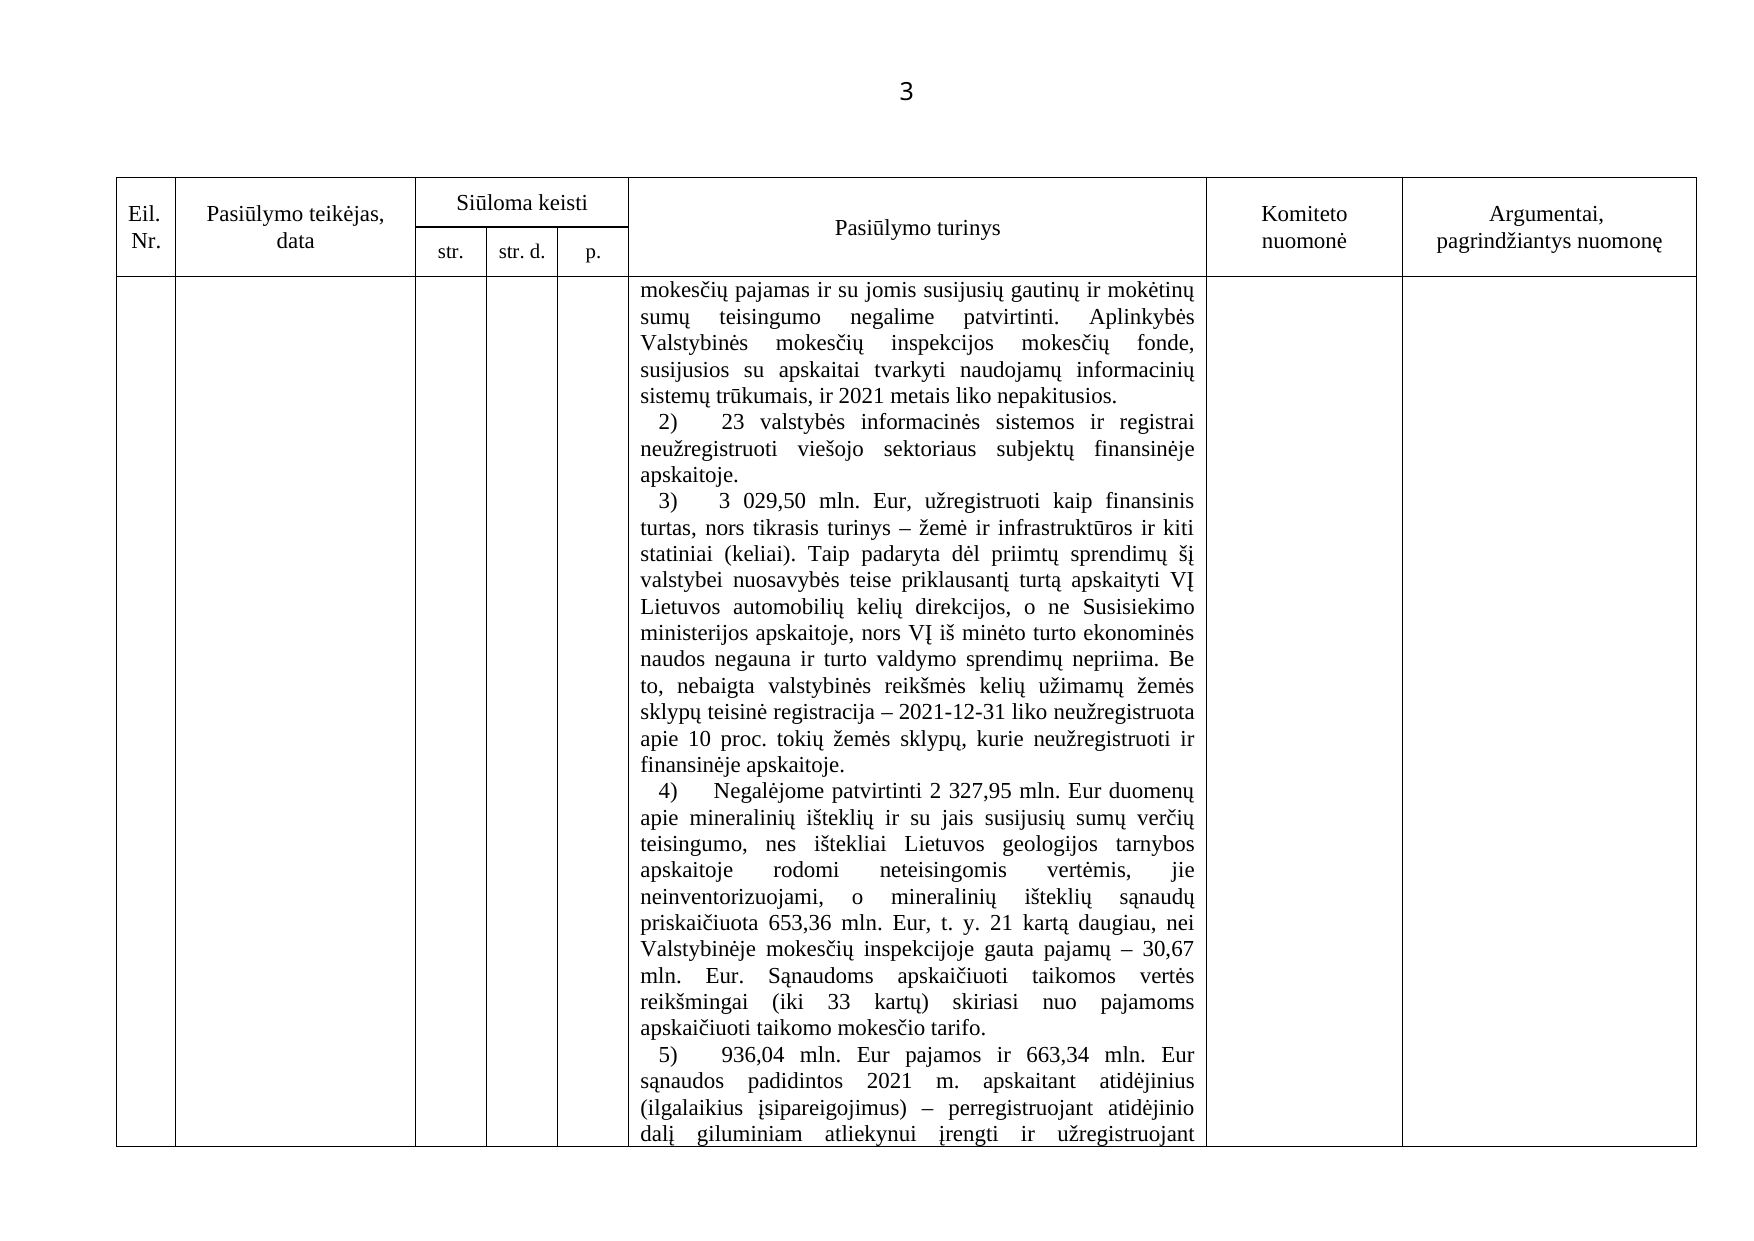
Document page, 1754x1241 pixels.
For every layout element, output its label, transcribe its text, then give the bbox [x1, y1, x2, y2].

table_cell [176, 277, 415, 1146]
table_cell [117, 277, 175, 1146]
table_header Komiteto nuomonė [1207, 178, 1402, 276]
table_header Siūloma keisti [416, 178, 628, 226]
table_cell str. [416, 228, 486, 276]
table_cell p. [558, 228, 628, 276]
table_header Pasiūlymo turinys [629, 178, 1206, 276]
table_header Eil. Nr. [117, 178, 175, 276]
table_cell mokesčių pajamas ir su jomis susijusių gautinų ir mokėtinų sumų teisingumo negalime patvirtinti. Aplinkybės Valstybinės mokesčių inspekcijos mokesčių fonde, susijusios su apskaitai tvarkyti naudojamų informacinių sistemų trūkumais, ir 2021 metais liko nepakitusios. 2) 23 valstybės informacinės sistemos ir registrai neužregistruoti viešojo sektoriaus subjektų finansinėje apskaitoje. 3) 3 029,50 mln. Eur, užregistruoti kaip finansinis turtas, nors tikrasis turinys – žemė ir infrastruktūros ir kiti statiniai (keliai). Taip padaryta dėl priimtų sprendimų šį valstybei nuosavybės teise priklausantį turtą apskaityti VĮ Lietuvos automobilių kelių direkcijos, o ne Susisiekimo ministerijos apskaitoje, nors VĮ iš minėto turto ekonominės naudos negauna ir turto valdymo sprendimų nepriima. Be to, nebaigta valstybinės reikšmės kelių užimamų žemės sklypų teisinė registracija – 2021-12-31 liko neužregistruota apie 10 proc. tokių žemės sklypų, kurie neužregistruoti ir finansinėje apskaitoje. 4) Negalėjome patvirtinti 2 327,95 mln. Eur duomenų apie mineralinių išteklių ir su jais susijusių sumų verčių teisingumo, nes ištekliai Lietuvos geologijos tarnybos apskaitoje rodomi neteisingomis vertėmis, jie neinventorizuojami, o mineralinių išteklių sąnaudų priskaičiuota 653,36 mln. Eur, t. y. 21 kartą daugiau, nei Valstybinėje mokesčių inspekcijoje gauta pajamų – 30,67 mln. Eur. Sąnaudoms apskaičiuoti taikomos vertės reikšmingai (iki 33 kartų) skiriasi nuo pajamoms apskaičiuoti taikomo mokesčio tarifo. 5) 936,04 mln. Eur pajamos ir 663,34 mln. Eur sąnaudos padidintos 2021 m. apskaitant atidėjinius (ilgalaikius įsipareigojimus) – perregistruojant atidėjinio dalį giluminiam atliekynui įrengti ir užregistruojant [629, 277, 1206, 1146]
table_cell [558, 277, 628, 1146]
table_cell [487, 277, 557, 1146]
table_cell [416, 277, 486, 1146]
table_header Pasiūlymo teikėjas, data [176, 178, 415, 276]
table_header Argumentai, pagrindžiantys nuomonę [1403, 178, 1696, 276]
table_cell [1207, 277, 1402, 1146]
table_cell [1403, 277, 1696, 1146]
table_cell str. d. [487, 228, 557, 276]
